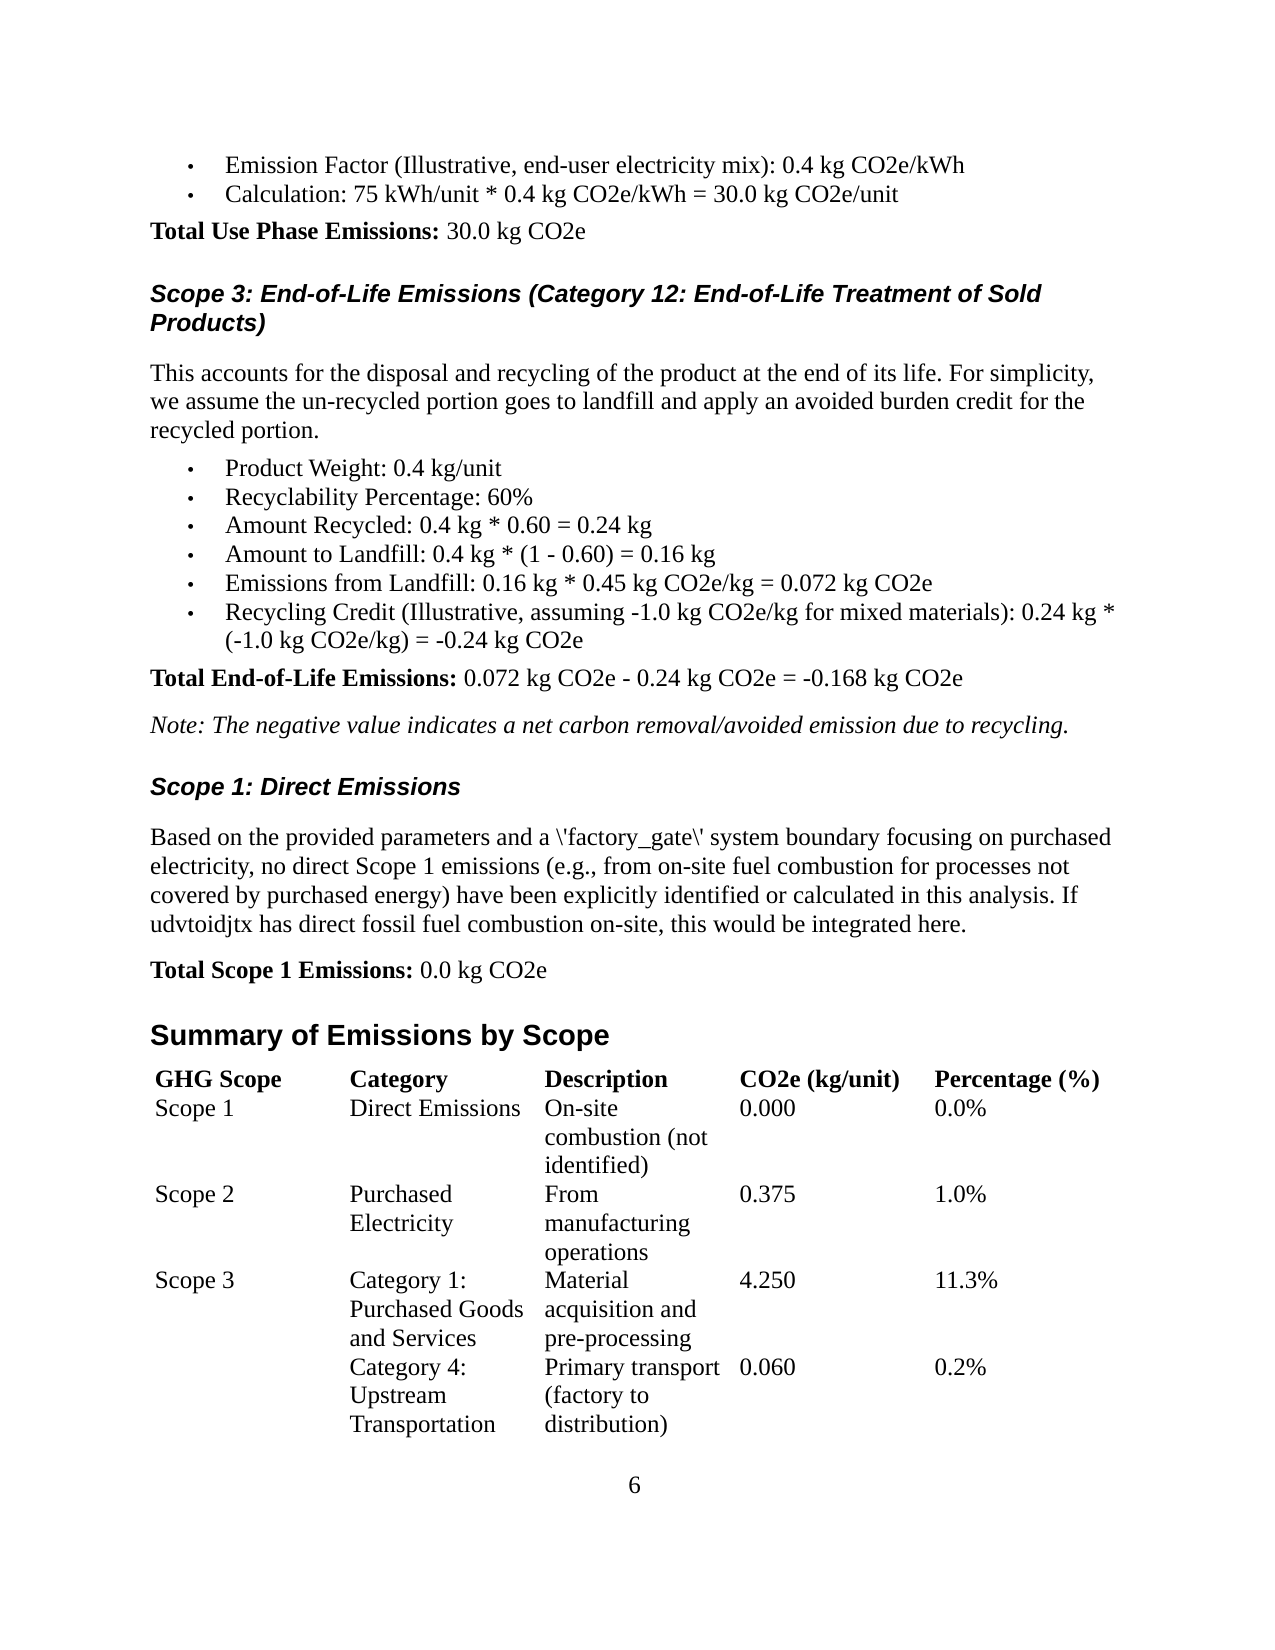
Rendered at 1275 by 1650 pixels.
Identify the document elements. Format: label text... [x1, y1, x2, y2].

table_cell On-site combustion (not identified) [540, 1093, 735, 1179]
list Recyclability Percentage: 60% [187, 482, 1125, 510]
list Emissions from Landfill: 0.16 kg * 0.45 kg CO2e/kg = 0.072 kg CO2e [187, 568, 1125, 597]
table_cell 1.0% [930, 1179, 1125, 1265]
table_cell 0.0% [930, 1093, 1125, 1179]
table_cell Category 1: Purchased Goods and Services [345, 1265, 540, 1352]
table_cell Category 4: Upstream Transportation [345, 1352, 540, 1438]
list Recycling Credit (Illustrative, assuming -1.0 kg CO2e/kg for mixed materials): 0.24 kg * (-1.0 kg CO2e/kg) = -0.24 kg CO2e [187, 597, 1125, 654]
table_header Category [345, 1064, 540, 1093]
text Total End-of-Life Emissions: 0.072 kg CO2e - 0.24 kg CO2e = -0.168 kg CO2e [150, 663, 1125, 692]
list Emission Factor (Illustrative, end-user electricity mix): 0.4 kg CO2e/kWh [187, 150, 1125, 179]
text Total Use Phase Emissions: 30.0 kg CO2e [150, 216, 1125, 245]
table_cell Material acquisition and pre-processing [540, 1265, 735, 1352]
list Product Weight: 0.4 kg/unit [187, 453, 1125, 482]
text This accounts for the disposal and recycling of the product at the end of its life. For simplicity, we assume the un-recycled portion goes to landfill and apply an avoided burden credit for the recycled portion. [150, 358, 1125, 444]
table_header GHG Scope [150, 1064, 345, 1093]
list Calculation: 75 kWh/unit * 0.4 kg CO2e/kWh = 30.0 kg CO2e/unit [187, 179, 1125, 207]
text Based on the provided parameters and a \'factory_gate\' system boundary focusing on purchased electricity, no direct Scope 1 emissions (e.g., from on-site fuel combustion for processes not covered by purchased energy) have been explicitly identified or calculated in this analysis. If udvtoidjtx has direct fossil fuel combustion on-site, this would be integrated here. [150, 822, 1125, 937]
subtitle Scope 3: End-of-Life Emissions (Category 12: End-of-Life Treatment of Sold Products) [150, 279, 1125, 336]
table_cell Scope 2 [150, 1179, 345, 1265]
table_cell 4.250 [735, 1265, 930, 1352]
table_cell 0.060 [735, 1352, 930, 1438]
text Total Scope 1 Emissions: 0.0 kg CO2e [150, 955, 1125, 984]
table_cell Purchased Electricity [345, 1179, 540, 1265]
list Amount Recycled: 0.4 kg * 0.60 = 0.24 kg [187, 510, 1125, 539]
table_cell 11.3% [930, 1265, 1125, 1352]
table_cell Primary transport (factory to distribution) [540, 1352, 735, 1438]
table_cell Direct Emissions [345, 1093, 540, 1179]
table_cell 0.375 [735, 1179, 930, 1265]
table_cell 0.2% [930, 1352, 1125, 1438]
subtitle Summary of Emissions by Scope [150, 1018, 1125, 1052]
table_cell Scope 1 [150, 1093, 345, 1179]
subtitle Scope 1: Direct Emissions [150, 772, 1125, 801]
list Amount to Landfill: 0.4 kg * (1 - 0.60) = 0.16 kg [187, 539, 1125, 568]
table_cell Scope 3 [150, 1265, 345, 1438]
text Note: The negative value indicates a net carbon removal/avoided emission due to recycling. [150, 710, 1125, 738]
table_header Percentage (%) [930, 1064, 1125, 1093]
table_cell From manufacturing operations [540, 1179, 735, 1265]
table_cell 0.000 [735, 1093, 930, 1179]
table_header CO2e (kg/unit) [735, 1064, 930, 1093]
table_header Description [540, 1064, 735, 1093]
